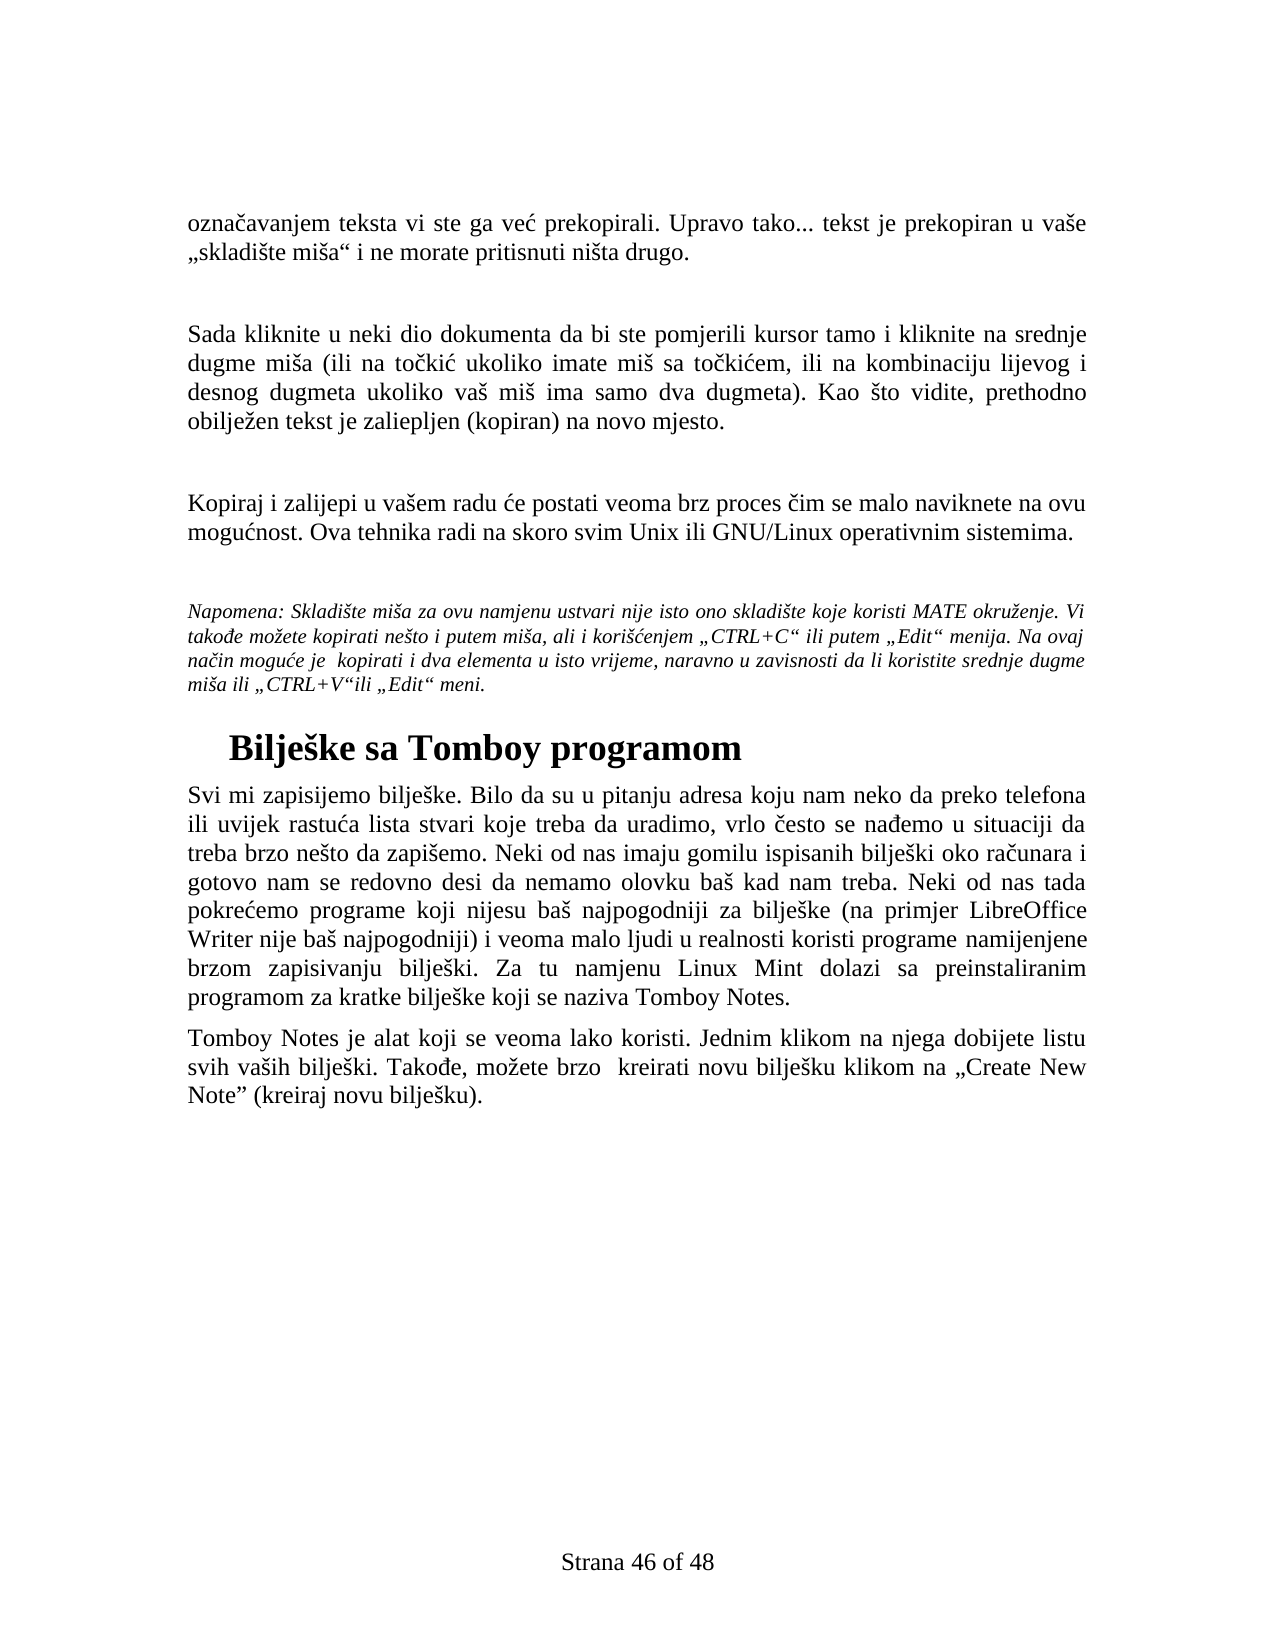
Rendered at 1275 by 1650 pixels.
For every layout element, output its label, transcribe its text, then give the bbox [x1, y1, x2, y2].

subtitle Bilješke sa Tomboy programom [187, 725, 1087, 768]
text Napomena: Skladište miša za ovu namjenu ustvari nije isto ono skladište koje koristi MATE okruženje. Vi takođe možete kopirati nešto i putem miša, ali i korišćenjem „CTRL+C“ ili putem „Edit“ menija. Na ovaj način moguće je kopirati i dva elementa u isto vrijeme, naravno u zavisnosti da li koristite srednje dugme miša ili „CTRL+V“ili „Edit“ meni. [187, 599, 1087, 696]
text Svi mi zapisijemo bilješke. Bilo da su u pitanju adresa koju nam neko da preko telefona ili uvijek rastuća lista stvari koje treba da uradimo, vrlo često se nađemo u situaciji da treba brzo nešto da zapišemo. Neki od nas imaju gomilu ispisanih bilješki oko računara i gotovo nam se redovno desi da nemamo olovku baš kad nam treba. Neki od nas tada pokrećemo programe koji nijesu baš najpogodniji za bilješke (na primjer LibreOffice Writer nije baš najpogodniji) i veoma malo ljudi u realnosti koristi programe namijenjene brzom zapisivanju bilješki. Za tu namjenu Linux Mint dolazi sa preinstaliranim programom za kratke bilješke koji se naziva Tomboy Notes. [187, 780, 1087, 1010]
text označavanjem teksta vi ste ga već prekopirali. Upravo tako... tekst je prekopiran u vaše „skladište miša“ i ne morate pritisnuti ništa drugo. [187, 208, 1087, 266]
text Sada kliknite u neki dio dokumenta da bi ste pomjerili kursor tamo i kliknite na srednje dugme miša (ili na točkić ukoliko imate miš sa točkićem, ili na kombinaciju lijevog i desnog dugmeta ukoliko vaš miš ima samo dva dugmeta). Kao što vidite, prethodno obilježen tekst je zaliepljen (kopiran) na novo mjesto. [187, 319, 1087, 434]
text Kopiraj i zalijepi u vašem radu će postati veoma brz proces čim se malo naviknete na ovu mogućnost. Ova tehnika radi na skoro svim Unix ili GNU/Linux operativnim sistemima. [187, 488, 1087, 546]
text Tomboy Notes je alat koji se veoma lako koristi. Jednim klikom na njega dobijete listu svih vaših bilješki. Takođe, možete brzo kreirati novu bilješku klikom na „Create New Note” (kreiraj novu bilješku). [187, 1023, 1087, 1109]
